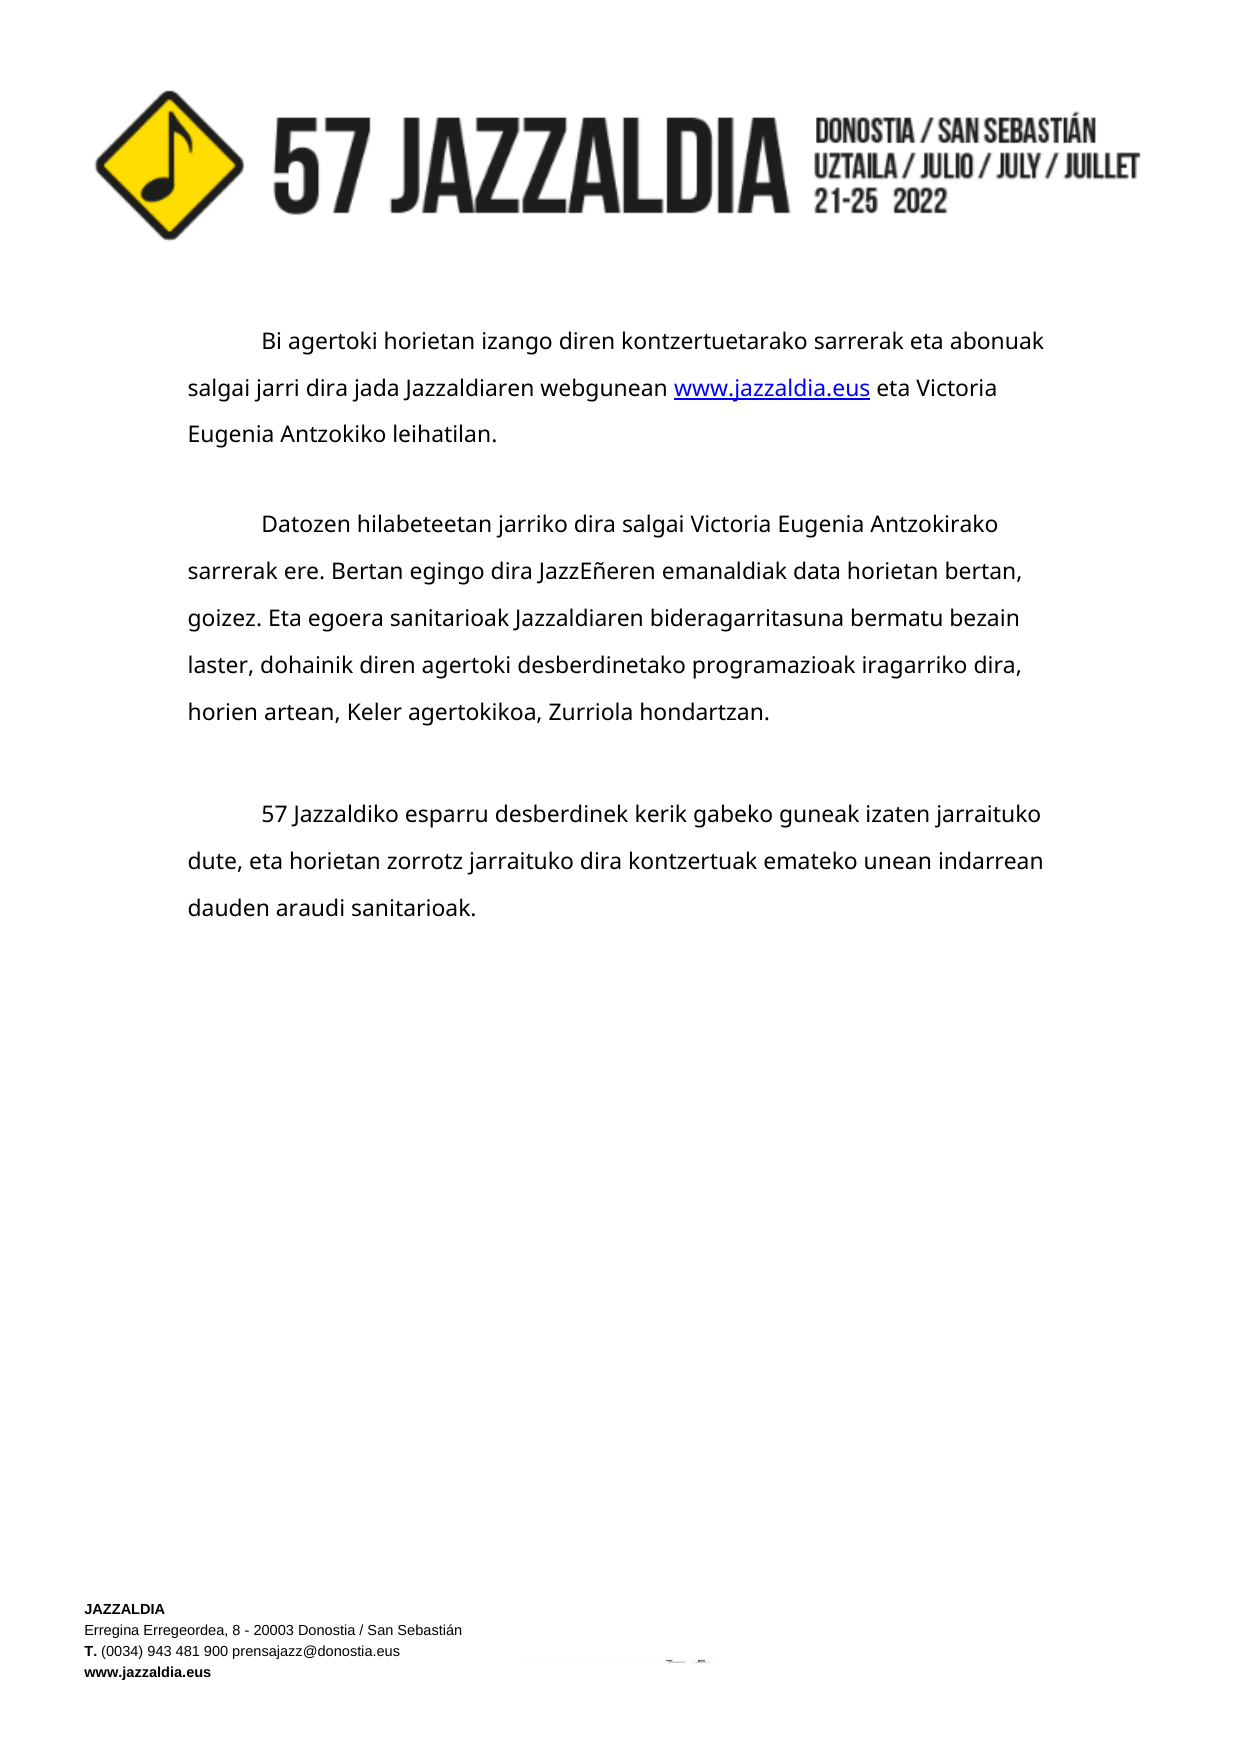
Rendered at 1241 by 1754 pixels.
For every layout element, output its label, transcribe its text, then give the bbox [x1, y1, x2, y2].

picture [580, 1659, 658, 1664]
picture [93, 59, 1147, 280]
text Bi agertoki horietan izango diren kontzertuetarako sarrerak eta abonuak salgai jarri dira jada Jazzaldiaren webgunean www.jazzaldia.eus eta Victoria Eugenia Antzokiko leihatilan. [187, 324, 1053, 449]
text Datozen hilabeteetan jarriko dira salgai Victoria Eugenia Antzokirako sarrerak ere. Bertan egingo dira JazzEñeren emanaldiak data horietan bertan, goizez. Eta egoera sanitarioak Jazzaldiaren bideragarritasuna bermatu bezain laster, dohainik diren agertoki desberdinetako programazioak iragarriko dira, horien artean, Keler agertokikoa, Zurriola hondartzan. [187, 508, 1053, 727]
text 57 Jazzaldiko esparru desberdinek kerik gabeko guneak izaten jarraituko dute, eta horietan zorrotz jarraituko dira kontzertuak emateko unean indarrean dauden araudi sanitarioak. [187, 798, 1053, 923]
